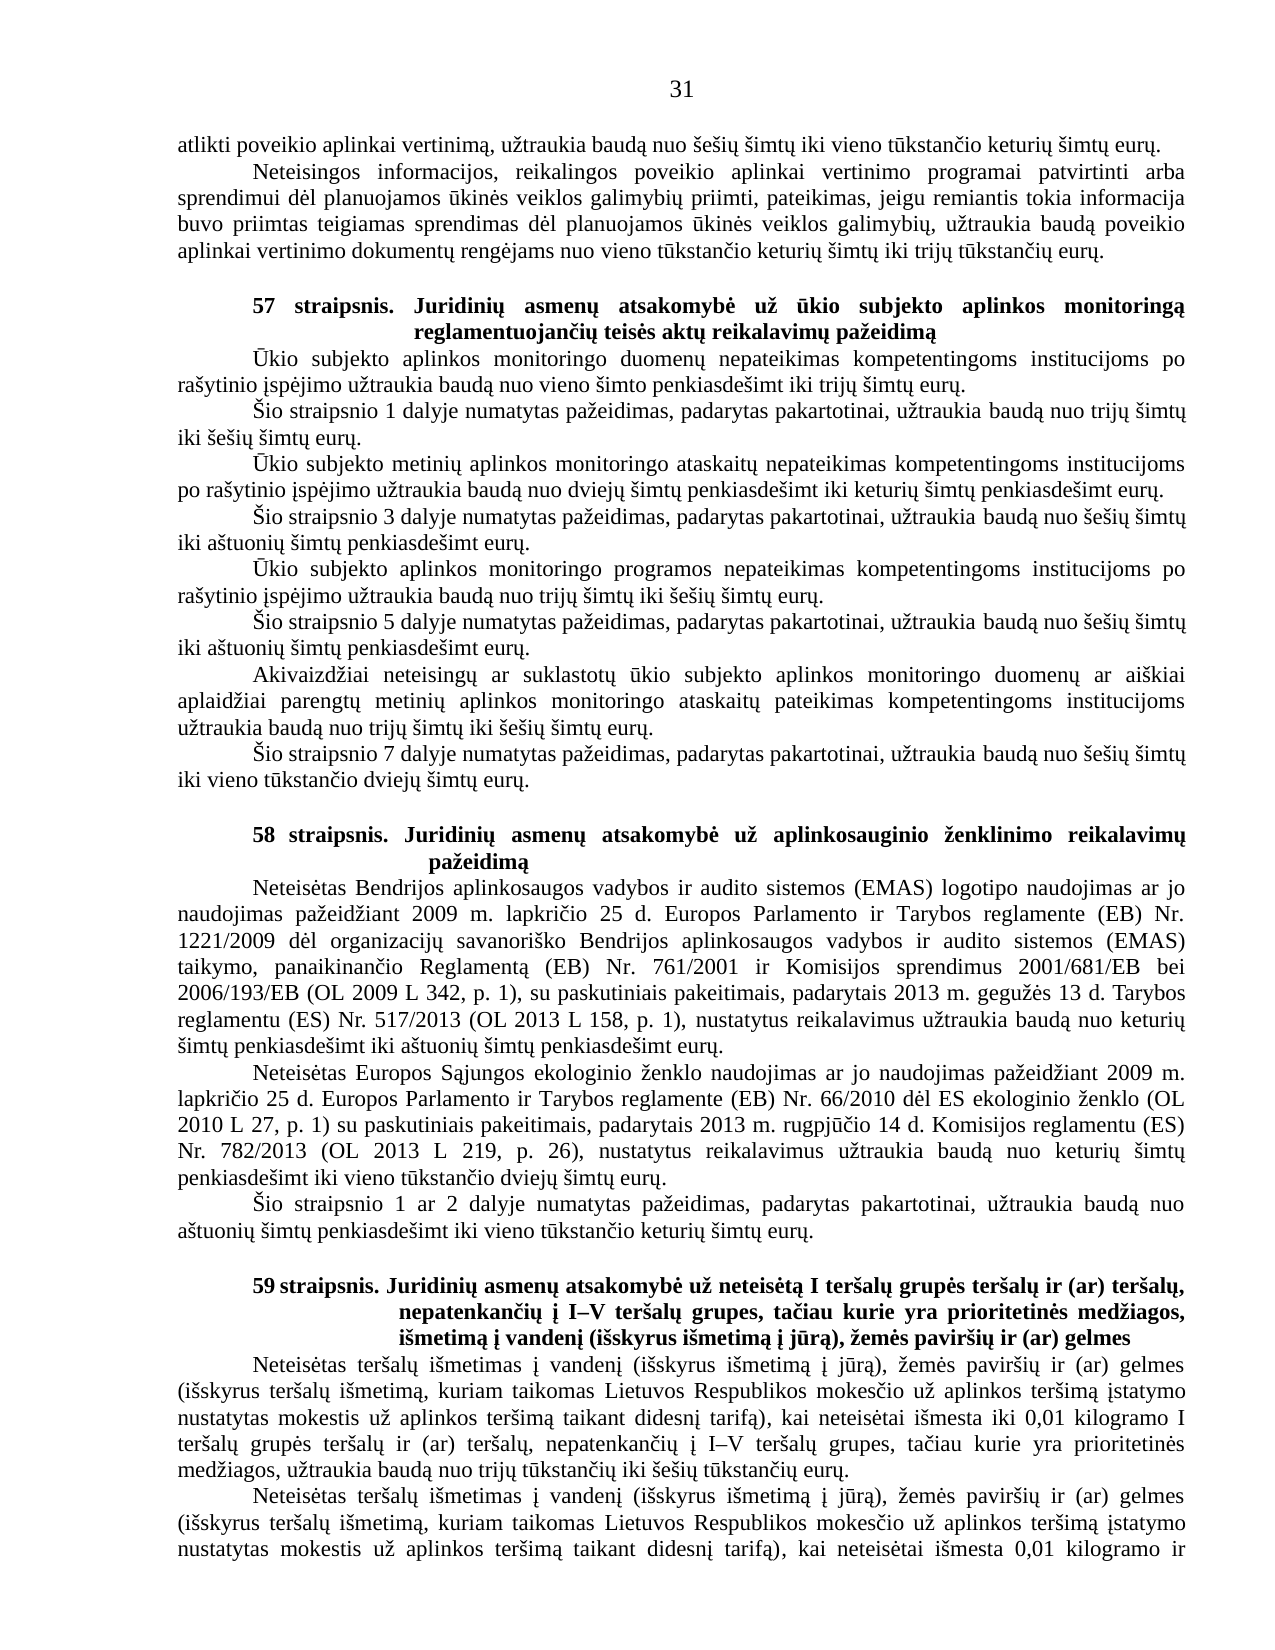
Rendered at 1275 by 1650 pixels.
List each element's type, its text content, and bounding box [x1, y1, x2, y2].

text Neteisėtas teršalų išmetimas į vandenį (išskyrus išmetimą į jūrą), žemės paviršių ir (ar) gelmes (išskyrus teršalų išmetimą, kuriam taikomas Lietuvos Respublikos mokesčio už aplinkos teršimą įstatymo nustatytas mokestis už aplinkos teršimą taikant didesnį tarifą), kai neteisėtai išmesta 0,01 kilogramo ir [177, 1483, 1186, 1562]
text Ūkio subjekto metinių aplinkos monitoringo ataskaitų nepateikimas kompetentingoms institucijoms po rašytinio įspėjimo užtraukia baudą nuo dviejų šimtų penkiasdešimt iki keturių šimtų penkiasdešimt eurų. [177, 450, 1186, 503]
text Akivaizdžiai neteisingų ar suklastotų ūkio subjekto aplinkos monitoringo duomenų ar aiškiai aplaidžiai parengtų metinių aplinkos monitoringo ataskaitų pateikimas kompetentingoms institucijoms užtraukia baudą nuo trijų šimtų iki šešių šimtų eurų. [177, 661, 1186, 740]
text Neteisėtas Europos Sąjungos ekologinio ženklo naudojimas ar jo naudojimas pažeidžiant 2009 m. lapkričio 25 d. Europos Parlamento ir Tarybos reglamente (EB) Nr. 66/2010 dėl ES ekologinio ženklo (OL 2010 L 27, p. 1) su paskutiniais pakeitimais, padarytais 2013 m. rugpjūčio 14 d. Komisijos reglamentu (ES) Nr. 782/2013 (OL 2013 L 219, p. 26), nustatytus reikalavimus užtraukia baudą nuo keturių šimtų penkiasdešimt iki vieno tūkstančio dviejų šimtų eurų. [177, 1058, 1186, 1190]
text Neteisėtas teršalų išmetimas į vandenį (išskyrus išmetimą į jūrą), žemės paviršių ir (ar) gelmes (išskyrus teršalų išmetimą, kuriam taikomas Lietuvos Respublikos mokesčio už aplinkos teršimą įstatymo nustatytas mokestis už aplinkos teršimą taikant didesnį tarifą), kai neteisėtai išmesta iki 0,01 kilogramo I teršalų grupės teršalų ir (ar) teršalų, nepatenkančių į I–V teršalų grupes, tačiau kurie yra prioritetinės medžiagos, užtraukia baudą nuo trijų tūkstančių iki šešių tūkstančių eurų. [177, 1351, 1186, 1483]
text Neteisingos informacijos, reikalingos poveikio aplinkai vertinimo programai patvirtinti arba sprendimui dėl planuojamos ūkinės veiklos galimybių priimti, pateikimas, jeigu remiantis tokia informacija buvo priimtas teigiamas sprendimas dėl planuojamos ūkinės veiklos galimybių, užtraukia baudą poveikio aplinkai vertinimo dokumentų rengėjams nuo vieno tūkstančio keturių šimtų iki trijų tūkstančių eurų. [177, 158, 1186, 263]
text Šio straipsnio 7 dalyje numatytas pažeidimas, padarytas pakartotinai, užtraukia baudą nuo šešių šimtų iki vieno tūkstančio dviejų šimtų eurų. [177, 740, 1186, 793]
text Šio straipsnio 3 dalyje numatytas pažeidimas, padarytas pakartotinai, užtraukia baudą nuo šešių šimtų iki aštuonių šimtų penkiasdešimt eurų. [177, 503, 1186, 555]
text Šio straipsnio 5 dalyje numatytas pažeidimas, padarytas pakartotinai, užtraukia baudą nuo šešių šimtų iki aštuonių šimtų penkiasdešimt eurų. [177, 608, 1186, 661]
text Neteisėtas Bendrijos aplinkosaugos vadybos ir audito sistemos (EMAS) logotipo naudojimas ar jo naudojimas pažeidžiant 2009 m. lapkričio 25 d. Europos Parlamento ir Tarybos reglamente (EB) Nr. 1221/2009 dėl organizacijų savanoriško Bendrijos aplinkosaugos vadybos ir audito sistemos (EMAS) taikymo, panaikinančio Reglamentą (EB) Nr. 761/2001 ir Komisijos sprendimus 2001/681/EB bei 2006/193/EB (OL 2009 L 342, p. 1), su paskutiniais pakeitimais, padarytais 2013 m. gegužės 13 d. Tarybos reglamentu (ES) Nr. 517/2013 (OL 2013 L 158, p. 1), nustatytus reikalavimus užtraukia baudą nuo keturių šimtų penkiasdešimt iki aštuonių šimtų penkiasdešimt eurų. [177, 874, 1186, 1058]
text atlikti poveikio aplinkai vertinimą, užtraukia baudą nuo šešių šimtų iki vieno tūkstančio keturių šimtų eurų. [177, 131, 1186, 158]
text Šio straipsnio 1 ar 2 dalyje numatytas pažeidimas, padarytas pakartotinai, užtraukia baudą nuo aštuonių šimtų penkiasdešimt iki vieno tūkstančio keturių šimtų eurų. [177, 1190, 1186, 1243]
text 57 straipsnis. Juridinių asmenų atsakomybė už ūkio subjekto aplinkos monitoringą reglamentuojančių teisės aktų reikalavimų pažeidimą [252, 292, 1186, 344]
text 58 straipsnis. Juridinių asmenų atsakomybė už aplinkosauginio ženklinimo reikalavimų pažeidimą [252, 821, 1186, 874]
text Ūkio subjekto aplinkos monitoringo programos nepateikimas kompetentingoms institucijoms po rašytinio įspėjimo užtraukia baudą nuo trijų šimtų iki šešių šimtų eurų. [177, 555, 1186, 608]
text 59 straipsnis. Juridinių asmenų atsakomybė už neteisėtą I teršalų grupės teršalų ir (ar) teršalų, nepatenkančių į I–V teršalų grupes, tačiau kurie yra prioritetinės medžiagos, išmetimą į vandenį (išskyrus išmetimą į jūrą), žemės paviršių ir (ar) gelmes [252, 1272, 1186, 1351]
text Šio straipsnio 1 dalyje numatytas pažeidimas, padarytas pakartotinai, užtraukia baudą nuo trijų šimtų iki šešių šimtų eurų. [177, 397, 1186, 450]
text Ūkio subjekto aplinkos monitoringo duomenų nepateikimas kompetentingoms institucijoms po rašytinio įspėjimo užtraukia baudą nuo vieno šimto penkiasdešimt iki trijų šimtų eurų. [177, 344, 1186, 397]
